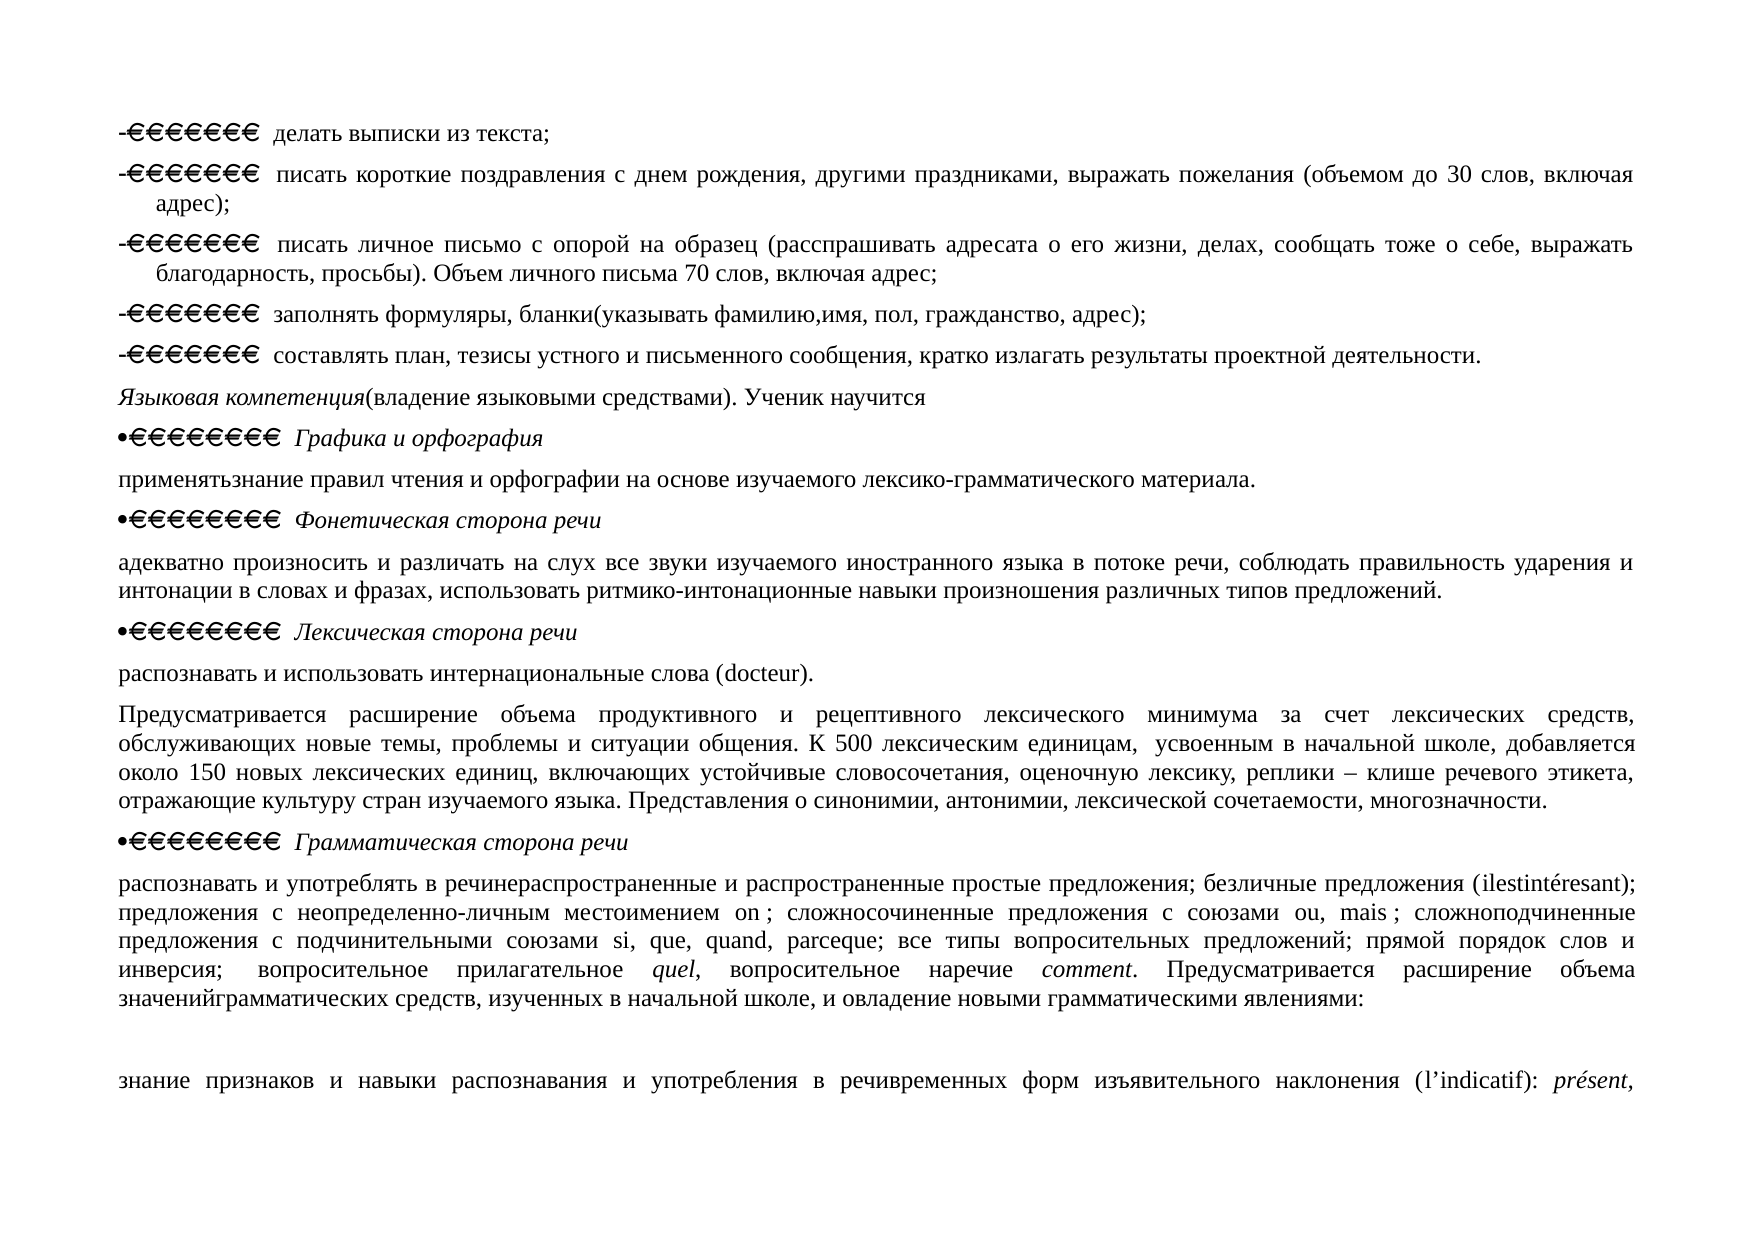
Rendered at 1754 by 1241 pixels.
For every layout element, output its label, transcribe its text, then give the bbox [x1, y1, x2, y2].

text Языковая компетенция(владение языковыми средствами). Ученик научится [118, 382, 1636, 411]
text - писать личное письмо с опорой на образец (расспрашивать адресата о его жизни, делах, сообщать тоже о себе, выражать благодарность, просьбы). Объем личного письма 70 слов, включая адрес; [118, 229, 1636, 287]
text распознавать и использовать интернациональные слова (docteur). [118, 658, 1636, 687]
text · Грамматическая сторона речи [118, 827, 1636, 856]
text знание признаков и навыки распознавания и употребления в речивременных форм изъявительного наклонения (l’indicatif): présent, [118, 1066, 1636, 1094]
text - составлять план, тезисы устного и письменного сообщения, кратко излагать результаты проектной деятельности. [118, 341, 1636, 369]
text Предусматривается расширение объема продуктивного и рецептивного лексического минимума за счет лексических средств, обслуживающих новые темы, проблемы и ситуации общения. К 500 лексическим единицам, усвоенным в начальной школе, добавляется около 150 новых лексических единиц, включающих устойчивые словосочетания, оценочную лексику, реплики – клише речевого этикета, отражающие культуру стран изучаемого языка. Представления о синонимии, антонимии, лексической сочетаемости, многозначности. [118, 699, 1636, 814]
text применятьзнание правил чтения и орфографии на основе изучаемого лексико-грамматического материала. [118, 464, 1636, 493]
text распознавать и употреблять в речинераспространенные и распространенные простые предложения; безличные предложения (ilestintéresant); предложения с неопределенно-личным местоимением on ; сложносочиненные предложения с союзами ou, mais ; сложноподчиненные предложения с подчинительными союзами si, que, quand, parceque; все типы вопросительных предложений; прямой порядок слов и инверсия; вопросительное прилагательное quel, вопросительное наречие comment. Предусматривается расширение объема значенийграмматических средств, изученных в начальной школе, и овладение новыми грамматическими явлениями: [118, 868, 1636, 1012]
text - делать выписки из текста; [118, 118, 1636, 147]
text · Фонетическая сторона речи [118, 506, 1636, 534]
text - заполнять формуляры, бланки(указывать фамилию,имя, пол, гражданство, адрес); [118, 299, 1636, 328]
text · Графика и орфография [118, 423, 1636, 452]
text · Лексическая сторона речи [118, 617, 1636, 646]
text адекватно произносить и различать на слух все звуки изучаемого иностранного языка в потоке речи, соблюдать правильность ударения и интонации в словах и фразах, использовать ритмико-интонационные навыки произношения различных типов предложений. [118, 547, 1636, 604]
text - писать короткие поздравления с днем рождения, другими праздниками, выражать пожелания (объемом до 30 слов, включая адрес); [118, 159, 1636, 217]
